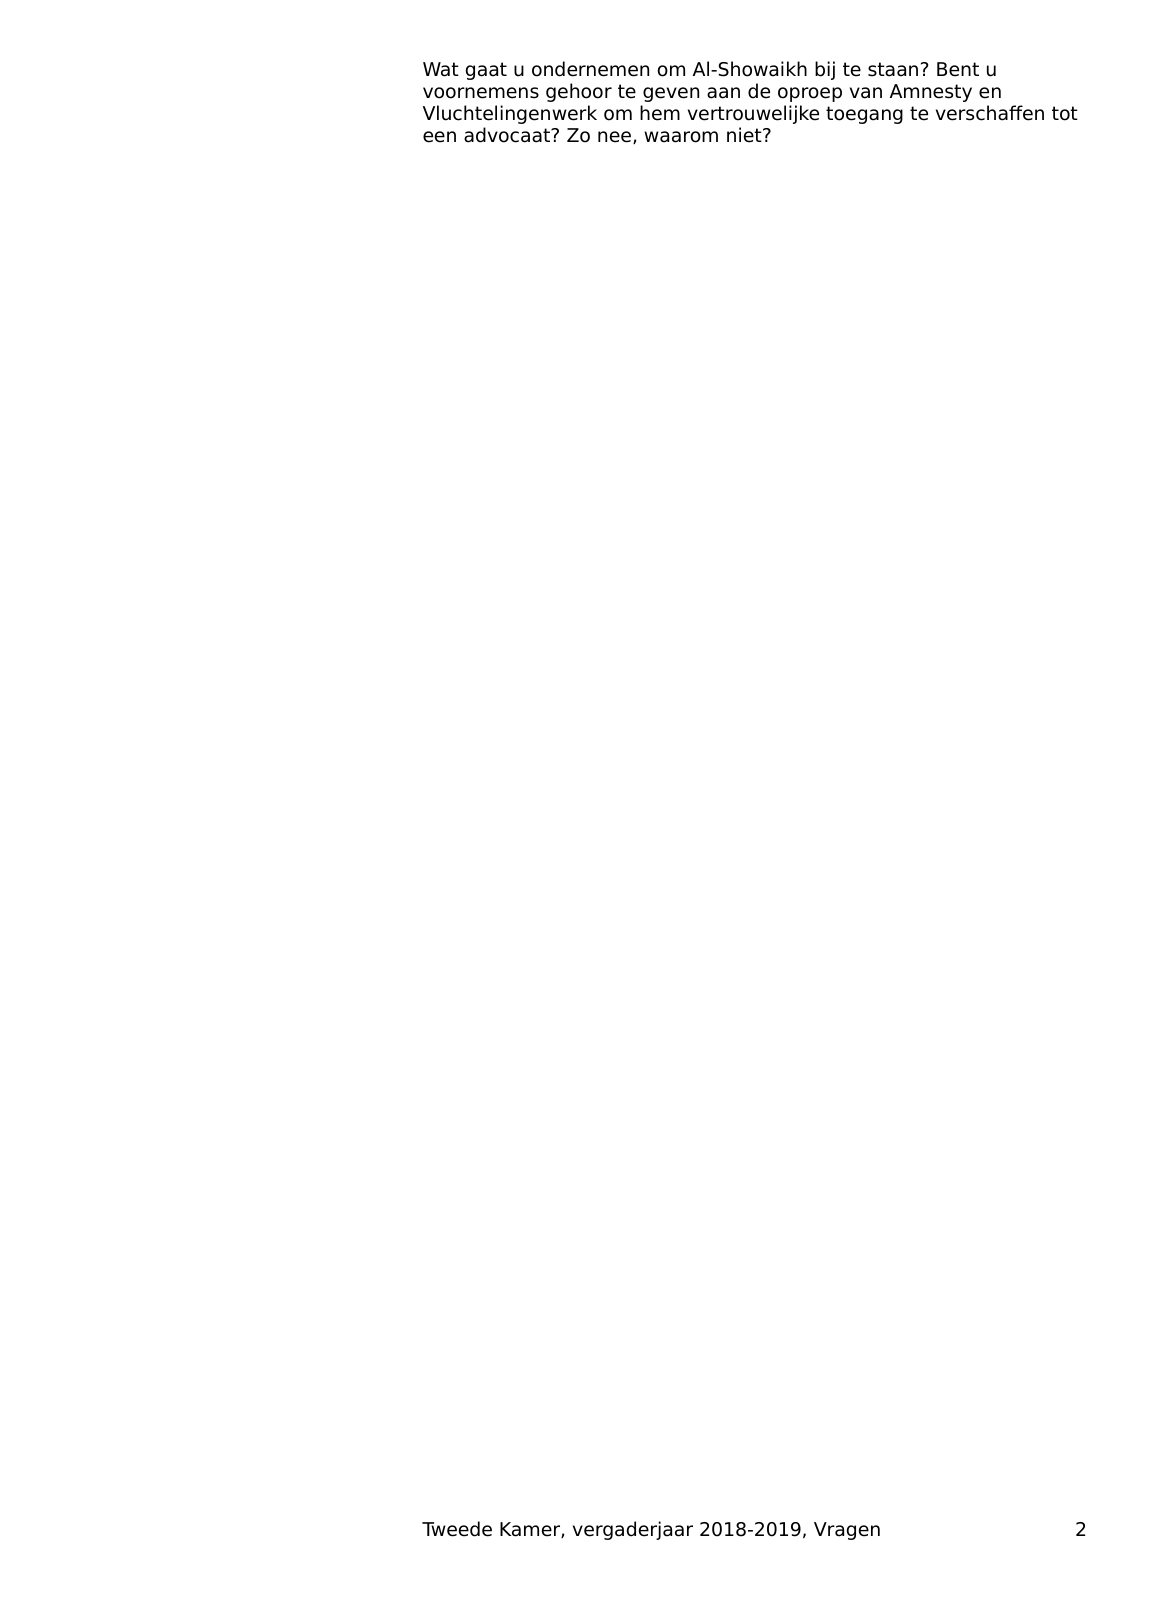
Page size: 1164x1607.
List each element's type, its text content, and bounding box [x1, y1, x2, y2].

text Wat gaat u ondernemen om Al-Showaikh bij te staan? Bent u voornemens gehoor te geven aan de oproep van Amnesty en Vluchtelingenwerk om hem vertrouwelijke toegang te verschaffen tot een advocaat? Zo nee, waarom niet? [422, 59, 1087, 147]
